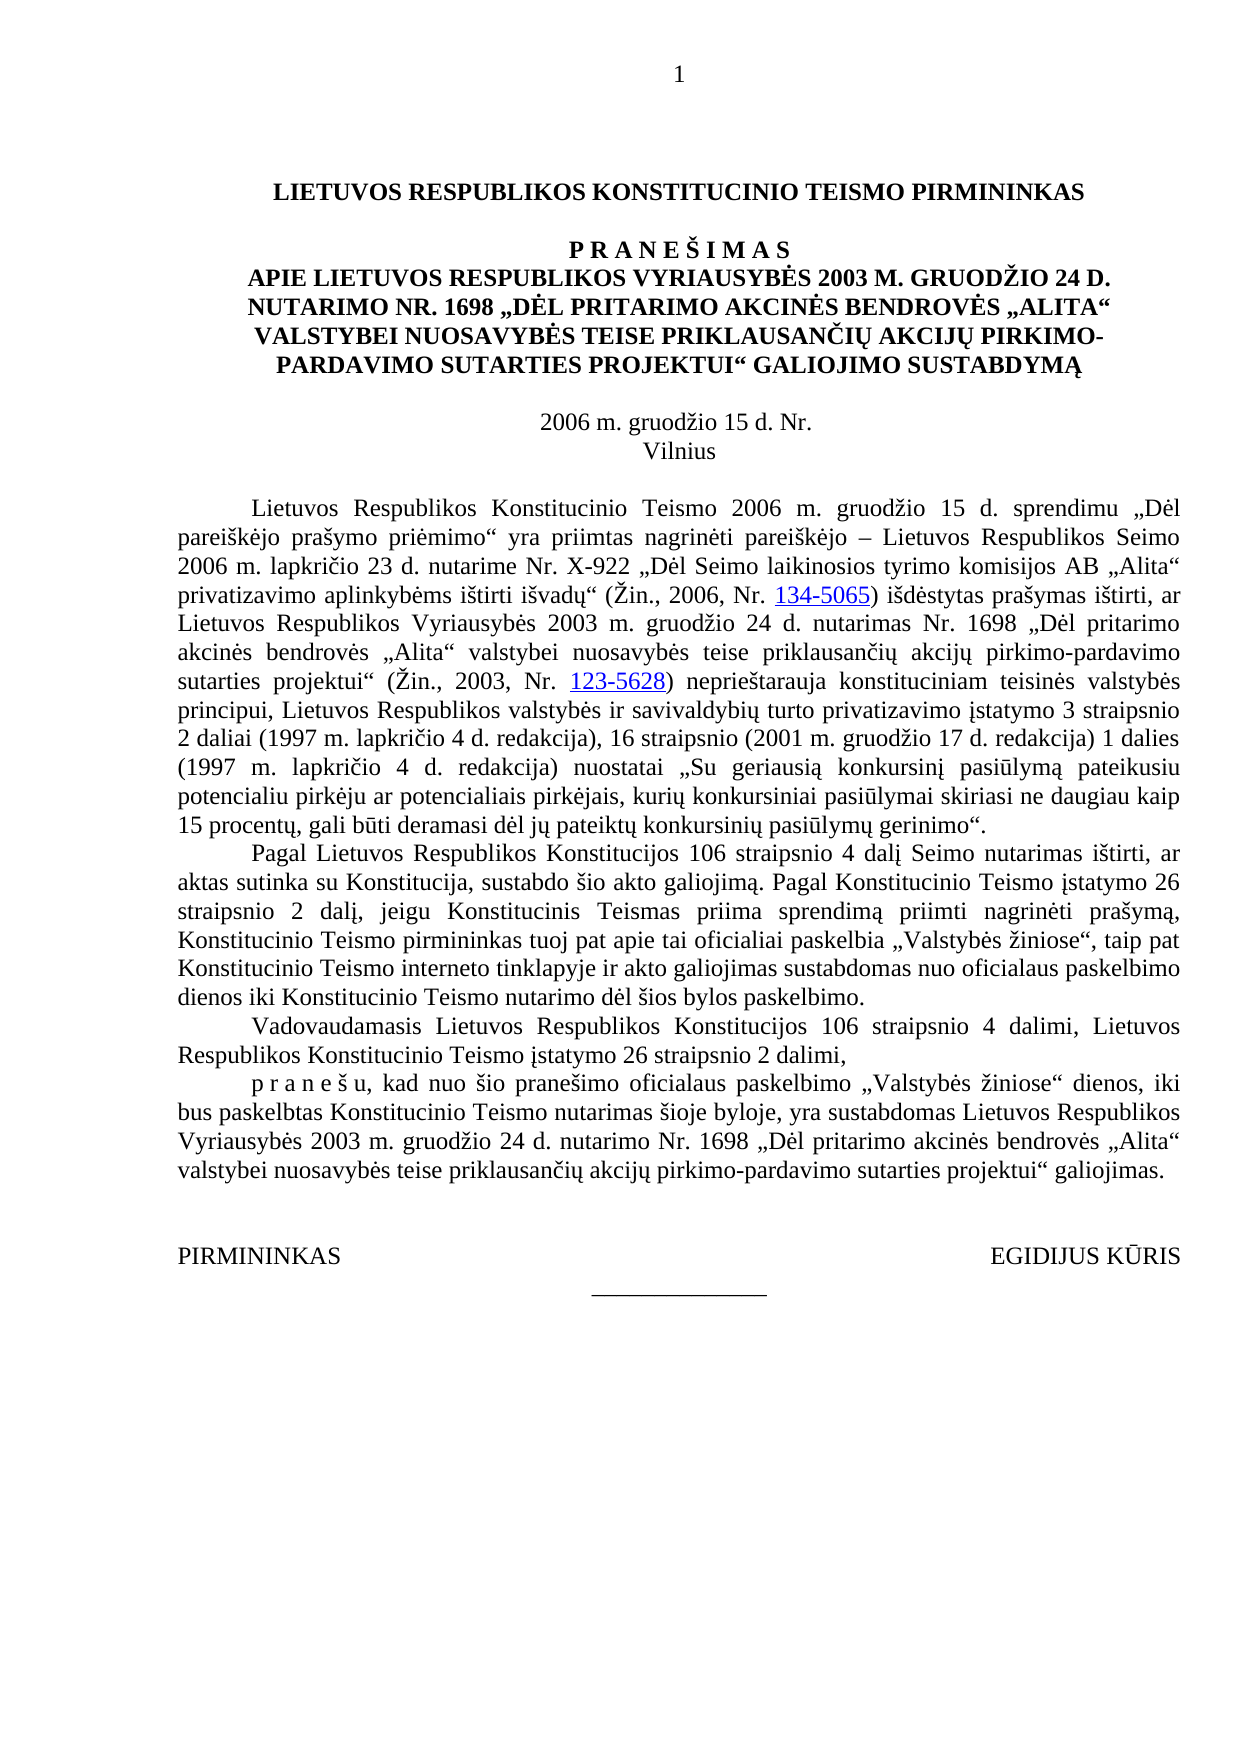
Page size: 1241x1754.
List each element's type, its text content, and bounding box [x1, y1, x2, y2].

text Vilnius [177, 436, 1181, 465]
text ______________ [177, 1270, 1181, 1298]
text PIRMININKAS EGIDIJUS KŪRIS [177, 1241, 1181, 1270]
text LIETUVOS RESPUBLIKOS KONSTITUCINIO TEISMO PIRMININKAS [177, 177, 1181, 206]
text Vadovaudamasis Lietuvos Respublikos Konstitucijos 106 straipsnio 4 dalimi, Lietuvos Respublikos Konstitucinio Teismo įstatymo 26 straipsnio 2 dalimi, [177, 1011, 1181, 1068]
text Lietuvos Respublikos Konstitucinio Teismo 2006 m. gruodžio 15 d. sprendimu „Dėl pareiškėjo prašymo priėmimo“ yra priimtas nagrinėti pareiškėjo – Lietuvos Respublikos Seimo 2006 m. lapkričio 23 d. nutarime Nr. X-922 „Dėl Seimo laikinosios tyrimo komisijos AB „Alita“ privatizavimo aplinkybėms ištirti išvadų“ (Žin., 2006, Nr. 134-5065) išdėstytas prašymas ištirti, ar Lietuvos Respublikos Vyriausybės 2003 m. gruodžio 24 d. nutarimas Nr. 1698 „Dėl pritarimo akcinės bendrovės „Alita“ valstybei nuosavybės teise priklausančių akcijų pirkimo-pardavimo sutarties projektui“ (Žin., 2003, Nr. 123-5628) neprieštarauja konstituciniam teisinės valstybės principui, Lietuvos Respublikos valstybės ir savivaldybių turto privatizavimo įstatymo 3 straipsnio 2 daliai (1997 m. lapkričio 4 d. redakcija), 16 straipsnio (2001 m. gruodžio 17 d. redakcija) 1 dalies (1997 m. lapkričio 4 d. redakcija) nuostatai „Su geriausią konkursinį pasiūlymą pateikusiu potencialiu pirkėju ar potencialiais pirkėjais, kurių konkursiniai pasiūlymai skiriasi ne daugiau kaip 15 procentų, gali būti deramasi dėl jų pateiktų konkursinių pasiūlymų gerinimo“. [177, 493, 1181, 838]
text Pagal Lietuvos Respublikos Konstitucijos 106 straipsnio 4 dalį Seimo nutarimas ištirti, ar aktas sutinka su Konstitucija, sustabdo šio akto galiojimą. Pagal Konstitucinio Teismo įstatymo 26 straipsnio 2 dalį, jeigu Konstitucinis Teismas priima sprendimą priimti nagrinėti prašymą, Konstitucinio Teismo pirmininkas tuoj pat apie tai oficialiai paskelbia „Valstybės žiniose“, taip pat Konstitucinio Teismo interneto tinklapyje ir akto galiojimas sustabdomas nuo oficialaus paskelbimo dienos iki Konstitucinio Teismo nutarimo dėl šios bylos paskelbimo. [177, 838, 1181, 1011]
text APIE LIETUVOS RESPUBLIKOS VYRIAUSYBĖS 2003 M. GRUODŽIO 24 D. NUTARIMO NR. 1698 „DĖL PRITARIMO AKCINĖS BENDROVĖS „ALITA“ VALSTYBEI NUOSAVYBĖS TEISE PRIKLAUSANČIŲ AKCIJŲ PIRKIMO-PARDAVIMO SUTARTIES PROJEKTUI“ GALIOJIMO SUSTABDYMĄ [177, 263, 1181, 378]
text pranešu, kad nuo šio pranešimo oficialaus paskelbimo „Valstybės žiniose“ dienos, iki bus paskelbtas Konstitucinio Teismo nutarimas šioje byloje, yra sustabdomas Lietuvos Respublikos Vyriausybės 2003 m. gruodžio 24 d. nutarimo Nr. 1698 „Dėl pritarimo akcinės bendrovės „Alita“ valstybei nuosavybės teise priklausančių akcijų pirkimo-pardavimo sutarties projektui“ galiojimas. [177, 1068, 1181, 1183]
text 2006 m. gruodžio 15 d. Nr. [177, 407, 1181, 436]
text P R A N E Š I M A S [177, 235, 1181, 263]
